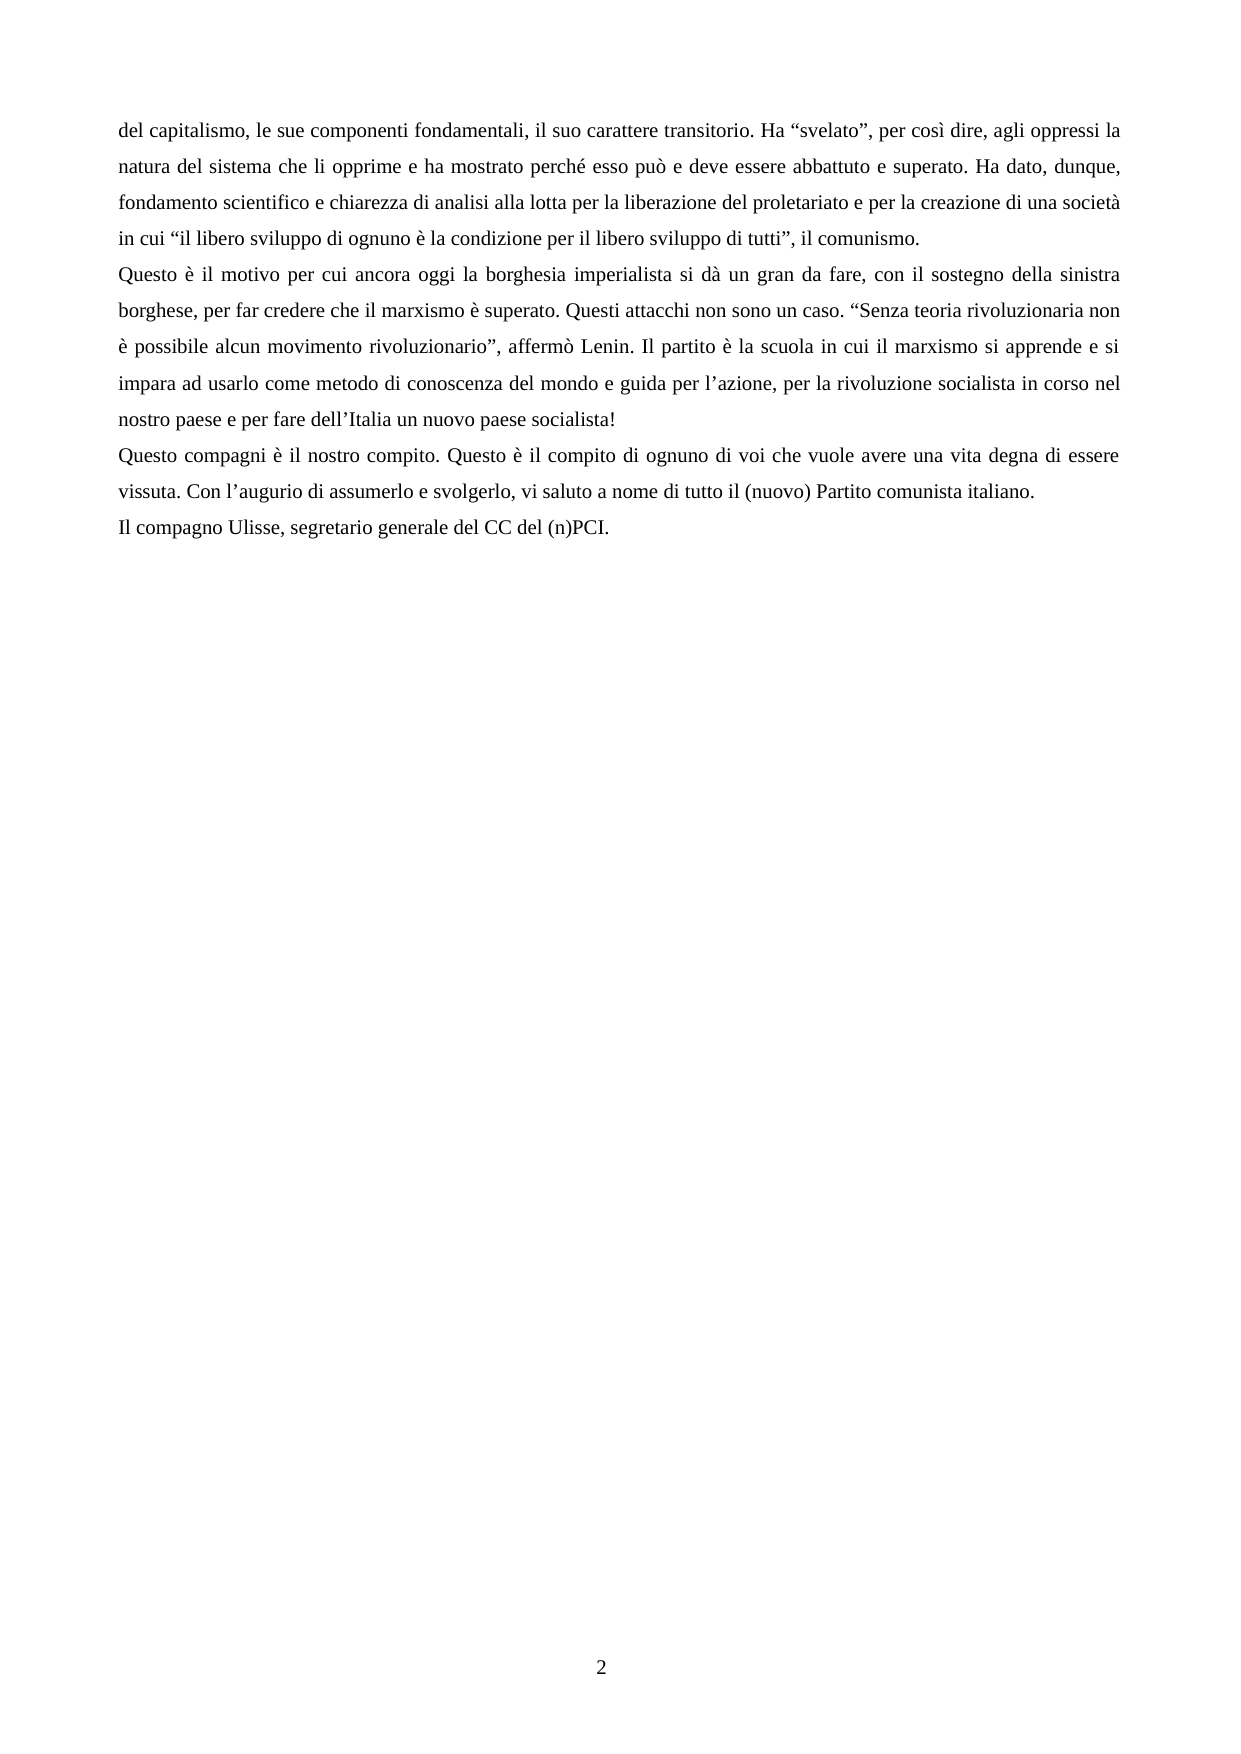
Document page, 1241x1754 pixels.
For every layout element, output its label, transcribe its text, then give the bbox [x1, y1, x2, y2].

text Il compagno Ulisse, segretario generale del CC del (n)PCI. [118, 514, 1122, 539]
text del capitalismo, le sue componenti fondamentali, il suo carattere transitorio. Ha “svelato”, per così dire, agli oppressi la natura del sistema che li opprime e ha mostrato perché esso può e deve essere abbattuto e superato. Ha dato, dunque, fondamento scientifico e chiarezza di analisi alla lotta per la liberazione del proletariato e per la creazione di una società in cui “il libero sviluppo di ognuno è la condizione per il libero sviluppo di tutti”, il comunismo. [118, 118, 1122, 250]
text Questo compagni è il nostro compito. Questo è il compito di ognuno di voi che vuole avere una vita degna di essere vissuta. Con l’augurio di assumerlo e svolgerlo, vi saluto a nome di tutto il (nuovo) Partito comunista italiano. [118, 442, 1122, 503]
text Questo è il motivo per cui ancora oggi la borghesia imperialista si dà un gran da fare, con il sostegno della sinistra borghese, per far credere che il marxismo è superato. Questi attacchi non sono un caso. “Senza teoria rivoluzionaria non è possibile alcun movimento rivoluzionario”, affermò Lenin. Il partito è la scuola in cui il marxismo si apprende e si impara ad usarlo come metodo di conoscenza del mondo e guida per l’azione, per la rivoluzione socialista in corso nel nostro paese e per fare dell’Italia un nuovo paese socialista! [118, 262, 1122, 431]
